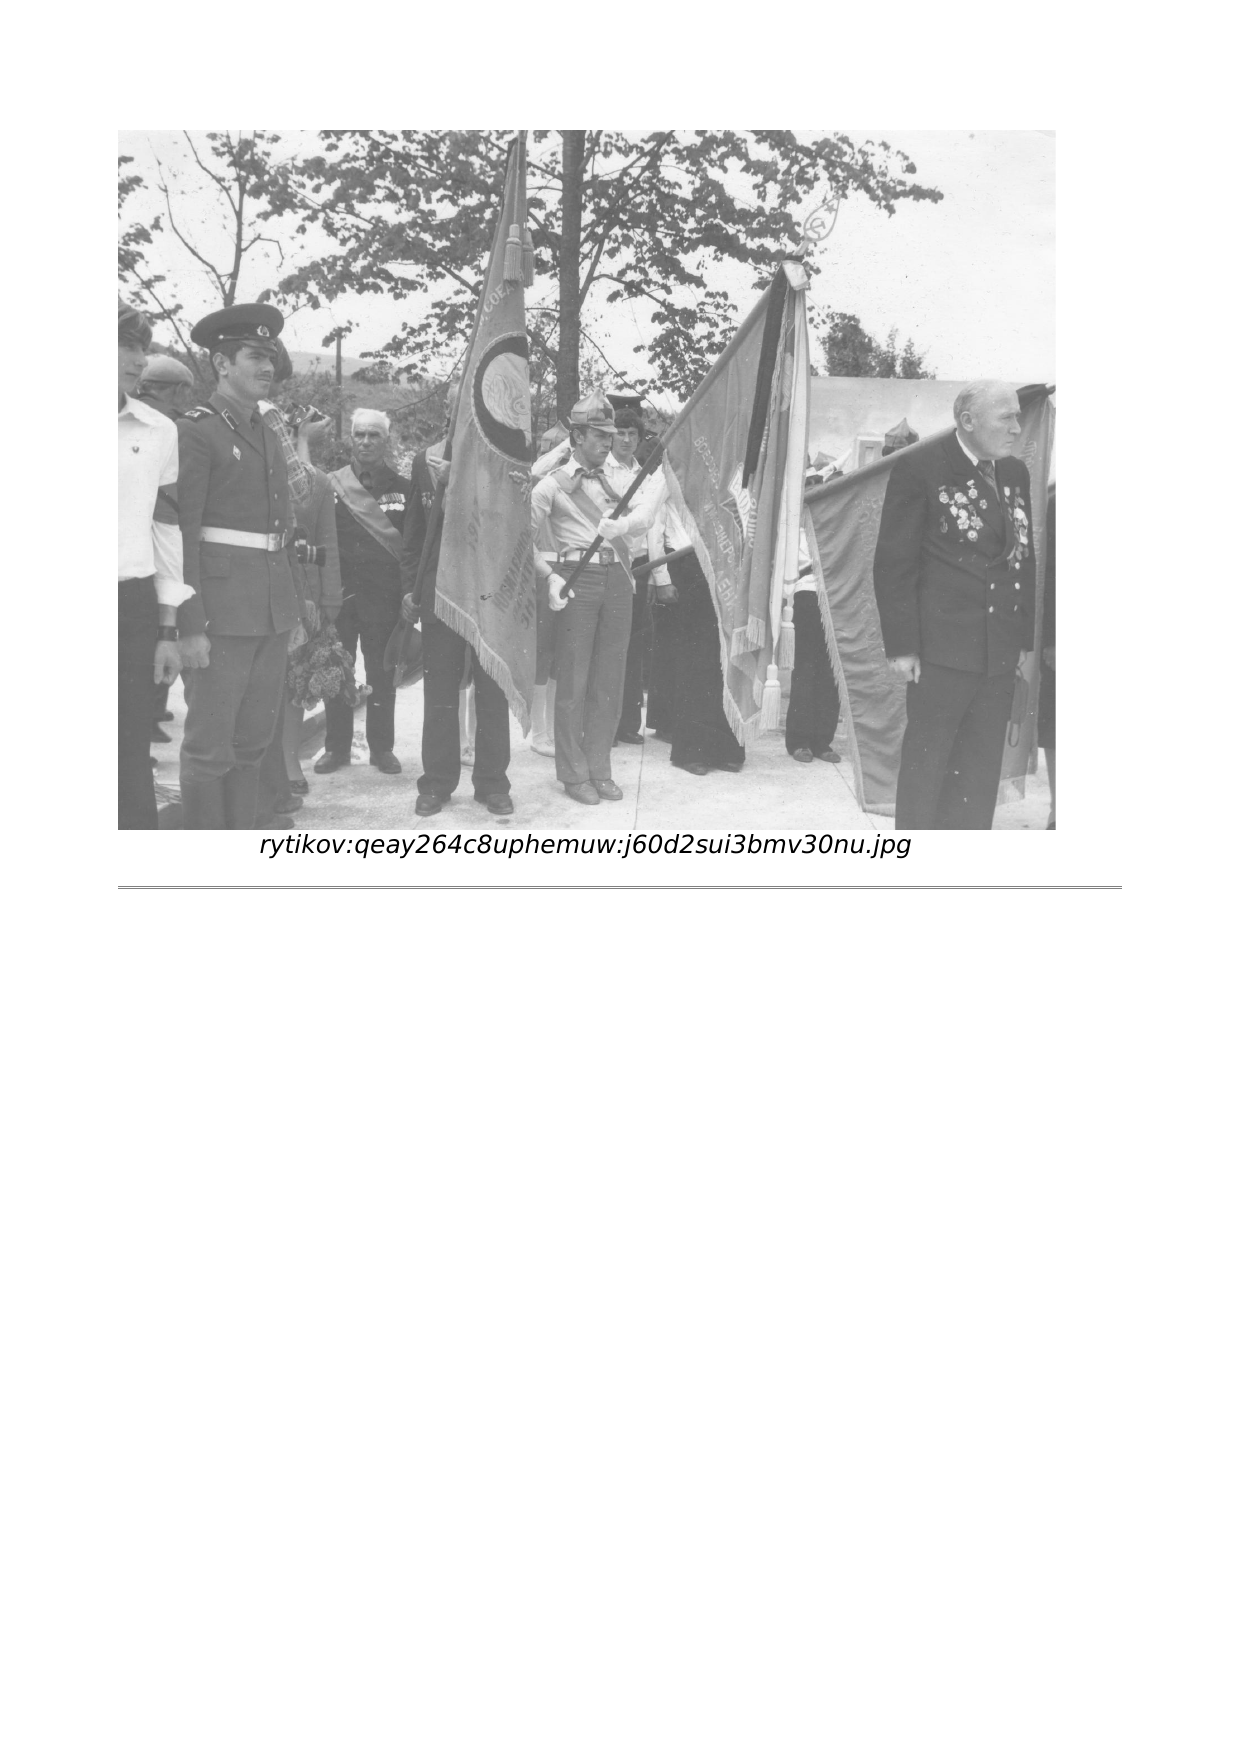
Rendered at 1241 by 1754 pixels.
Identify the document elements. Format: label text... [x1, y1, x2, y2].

text rytikov:qeay264c8uphemuw:j60d2sui3bmv30nu.jpg [118, 830, 1056, 859]
picture [118, 130, 1056, 830]
